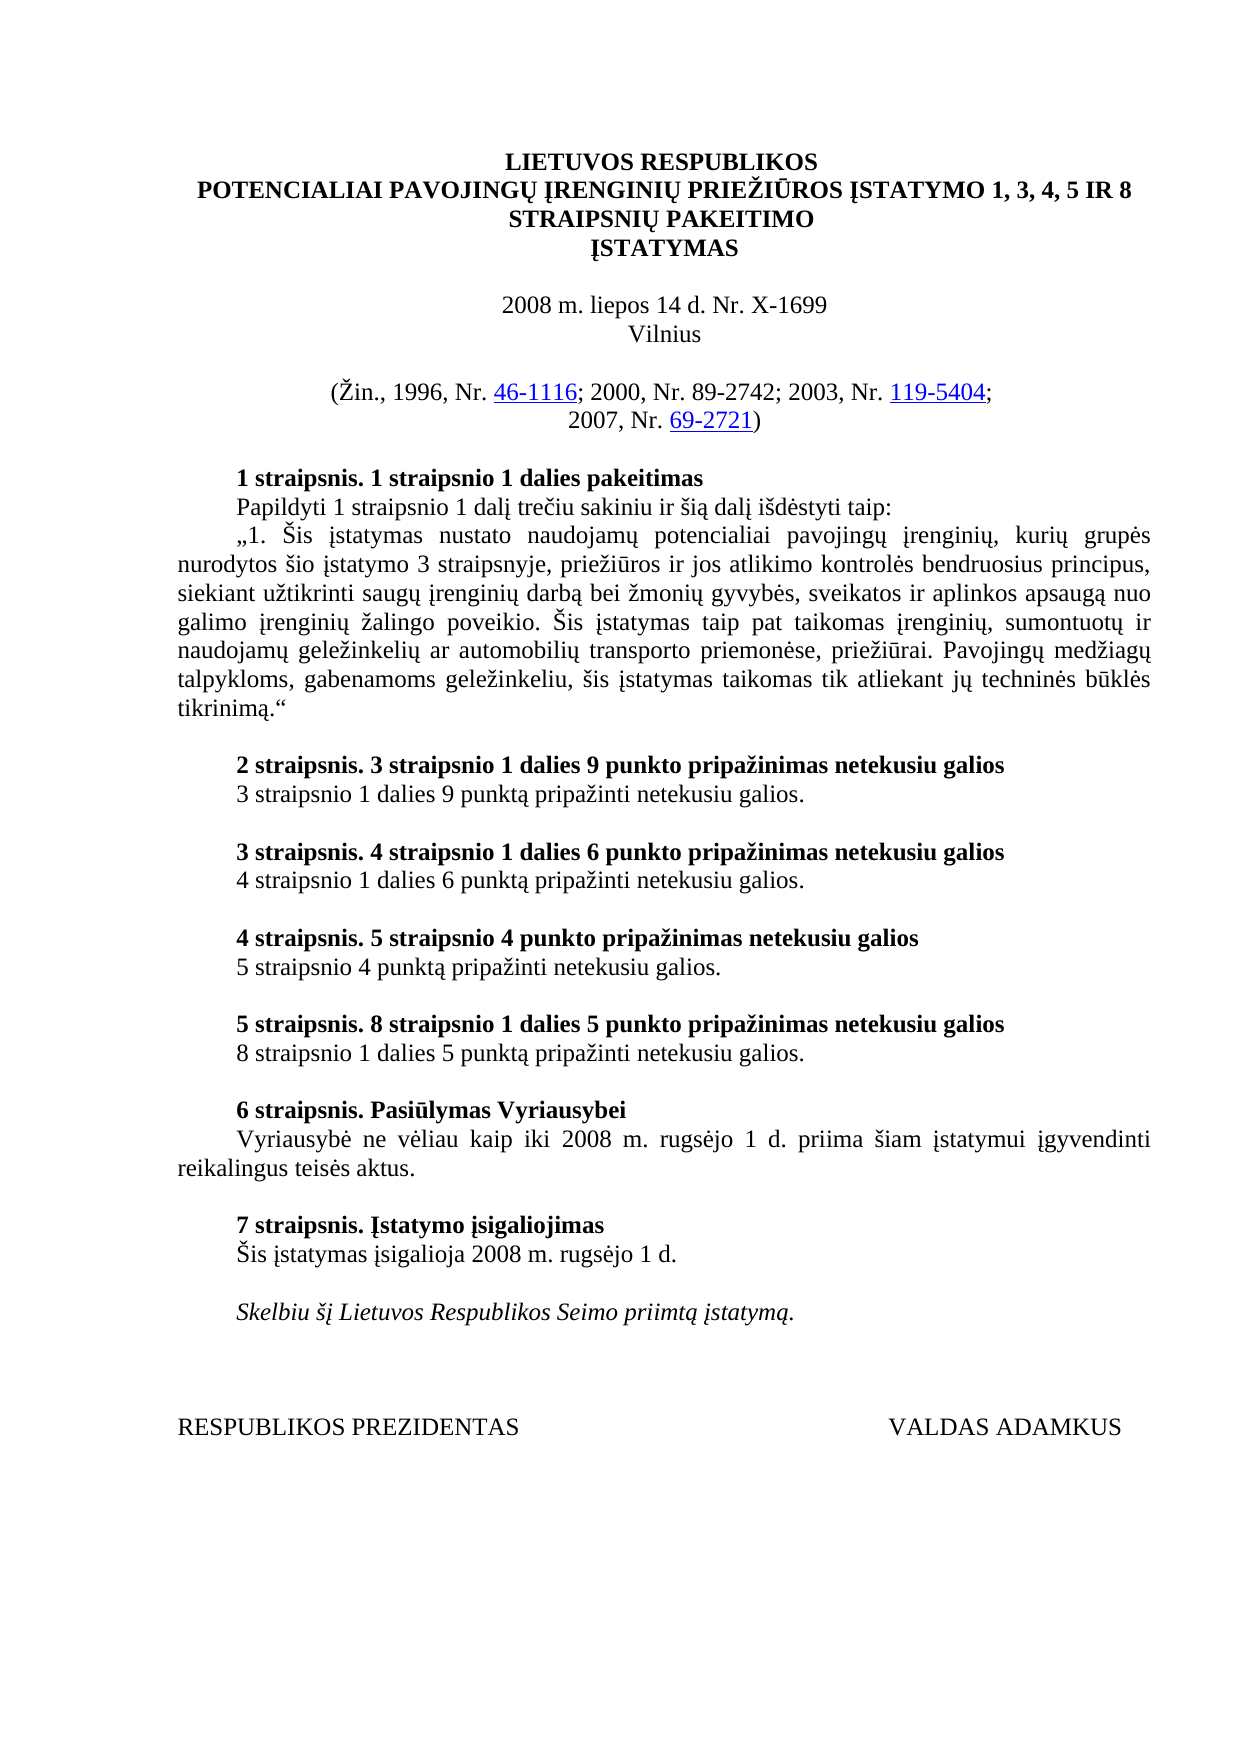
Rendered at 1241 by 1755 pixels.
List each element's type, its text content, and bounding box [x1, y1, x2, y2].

text 5 straipsnio 4 punktą pripažinti netekusiu galios. [177, 952, 1152, 981]
text 6 straipsnis. Pasiūlymas Vyriausybei [177, 1096, 1152, 1124]
text (Žin., 1996, Nr. 46-1116; 2000, Nr. 89-2742; 2003, Nr. 119-5404; 2007, Nr. 69-2721) [177, 377, 1152, 434]
text 1 straipsnis. 1 straipsnio 1 dalies pakeitimas [177, 463, 1152, 492]
text 2 straipsnis. 3 straipsnio 1 dalies 9 punkto pripažinimas netekusiu galios [177, 751, 1152, 779]
text „1. Šis įstatymas nustato naudojamų potencialiai pavojingų įrenginių, kurių grupės nurodytos šio įstatymo 3 straipsnyje, priežiūros ir jos atlikimo kontrolės bendruosius principus, siekiant užtikrinti saugų įrenginių darbą bei žmonių gyvybės, sveikatos ir aplinkos apsaugą nuo galimo įrenginių žalingo poveikio. Šis įstatymas taip pat taikomas įrenginių, sumontuotų ir naudojamų geležinkelių ar automobilių transporto priemonėse, priežiūrai. Pavojingų medžiagų talpykloms, gabenamoms geležinkeliu, šis įstatymas taikomas tik atliekant jų techninės būklės tikrinimą.“ [177, 521, 1152, 722]
text 4 straipsnis. 5 straipsnio 4 punkto pripažinimas netekusiu galios [177, 923, 1152, 952]
text 7 straipsnis. Įstatymo įsigaliojimas [177, 1211, 1152, 1239]
text 5 straipsnis. 8 straipsnio 1 dalies 5 punkto pripažinimas netekusiu galios [177, 1009, 1152, 1038]
text 2008 m. liepos 14 d. Nr. X-1699 [177, 291, 1152, 319]
text Šis įstatymas įsigalioja 2008 m. rugsėjo 1 d. [177, 1239, 1152, 1268]
text Skelbiu šį Lietuvos Respublikos Seimo priimtą įstatymą. [177, 1297, 1152, 1326]
text 3 straipsnis. 4 straipsnio 1 dalies 6 punkto pripažinimas netekusiu galios [177, 837, 1152, 866]
text 8 straipsnio 1 dalies 5 punktą pripažinti netekusiu galios. [177, 1038, 1152, 1067]
text Papildyti 1 straipsnio 1 dalį trečiu sakiniu ir šią dalį išdėstyti taip: [177, 492, 1152, 521]
text 3 straipsnio 1 dalies 9 punktą pripažinti netekusiu galios. [177, 779, 1152, 808]
text Vilnius [177, 319, 1152, 348]
text LIETUVOS RESPUBLIKOS POTENCIALIAI PAVOJINGŲ ĮRENGINIŲ PRIEŽIŪROS ĮSTATYMO 1, 3, 4, 5 IR 8 STRAIPSNIŲ PAKEITIMO ĮSTATYMAS [177, 147, 1152, 262]
text RESPUBLIKOS PREZIDENTAS VALDAS ADAMKUS [177, 1412, 1152, 1441]
text Vyriausybė ne vėliau kaip iki 2008 m. rugsėjo 1 d. priima šiam įstatymui įgyvendinti reikalingus teisės aktus. [177, 1124, 1152, 1182]
text 4 straipsnio 1 dalies 6 punktą pripažinti netekusiu galios. [177, 866, 1152, 894]
